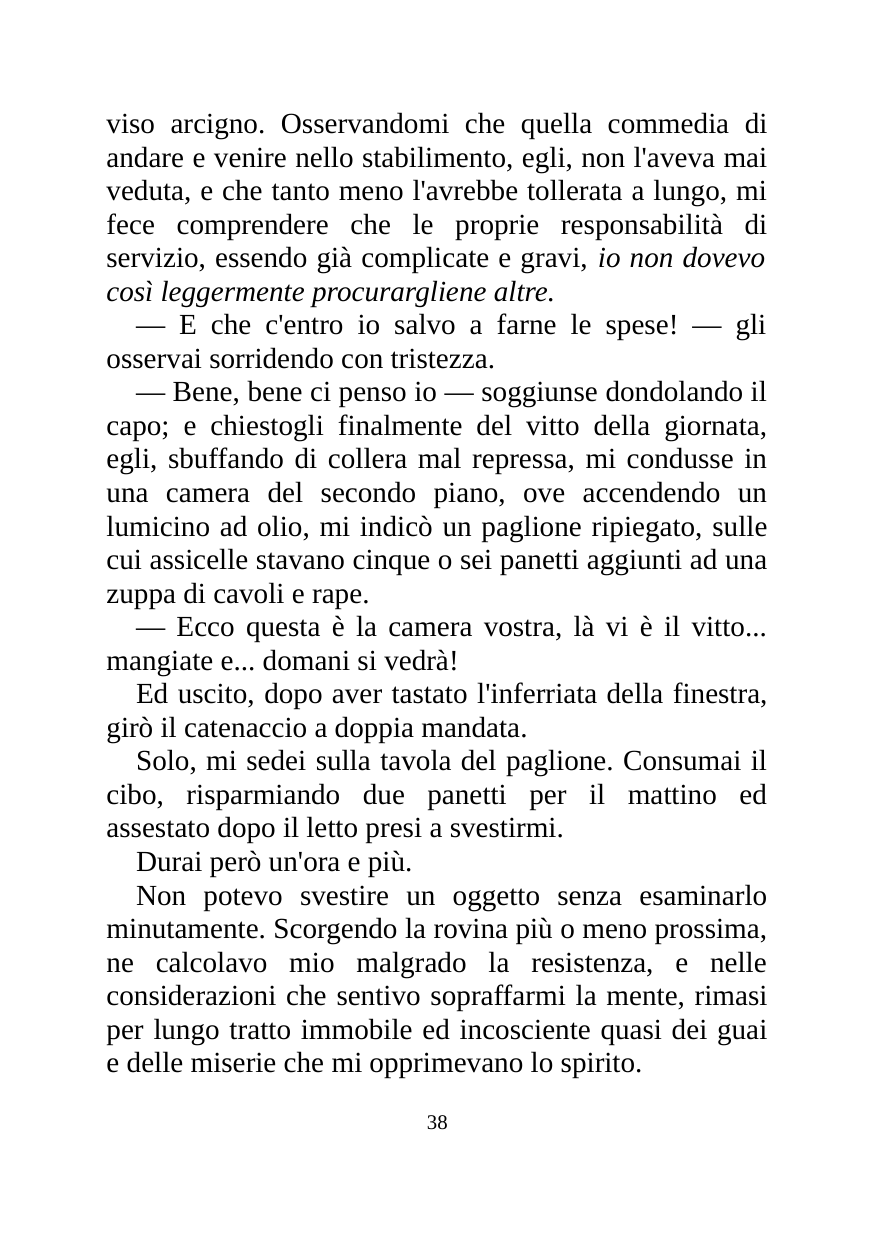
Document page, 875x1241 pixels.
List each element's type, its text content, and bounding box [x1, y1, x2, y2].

text — Ecco questa è la camera vostra, là vi è il vitto... mangiate e... domani si vedrà! [106, 609, 768, 676]
text — E che c'entro io salvo a farne le spese! — gli osservai sorridendo con tristezza. [106, 307, 768, 374]
text Durai però un'ora e più. [106, 844, 768, 878]
text Solo, mi sedei sulla tavola del paglione. Consumai il cibo, risparmiando due panetti per il mattino ed assestato dopo il letto presi a svestirmi. [106, 743, 768, 844]
text viso arcigno. Osservandomi che quella commedia di andare e venire nello stabilimento, egli, non l'aveva mai veduta, e che tanto meno l'avrebbe tollerata a lungo, mi fece comprendere che le proprie responsabilità di servizio, essendo già complicate e gravi, io non dovevo così leggermente procurargliene altre. [106, 106, 768, 307]
text Ed uscito, dopo aver tastato l'inferriata della finestra, girò il catenaccio a doppia mandata. [106, 676, 768, 743]
text Non potevo svestire un oggetto senza esaminarlo minutamente. Scorgendo la rovina più o meno prossima, ne calcolavo mio malgrado la resistenza, e nelle considerazioni che sentivo sopraffarmi la mente, rimasi per lungo tratto immobile ed incosciente quasi dei guai e delle miserie che mi opprimevano lo spirito. [106, 878, 768, 1079]
text — Bene, bene ci penso io — soggiunse dondolando il capo; e chiestogli finalmente del vitto della giornata, egli, sbuffando di collera mal repressa, mi condusse in una camera del secondo piano, ove accendendo un lumicino ad olio, mi indicò un paglione ripiegato, sulle cui assicelle stavano cinque o sei panetti aggiunti ad una zuppa di cavoli e rape. [106, 374, 768, 609]
